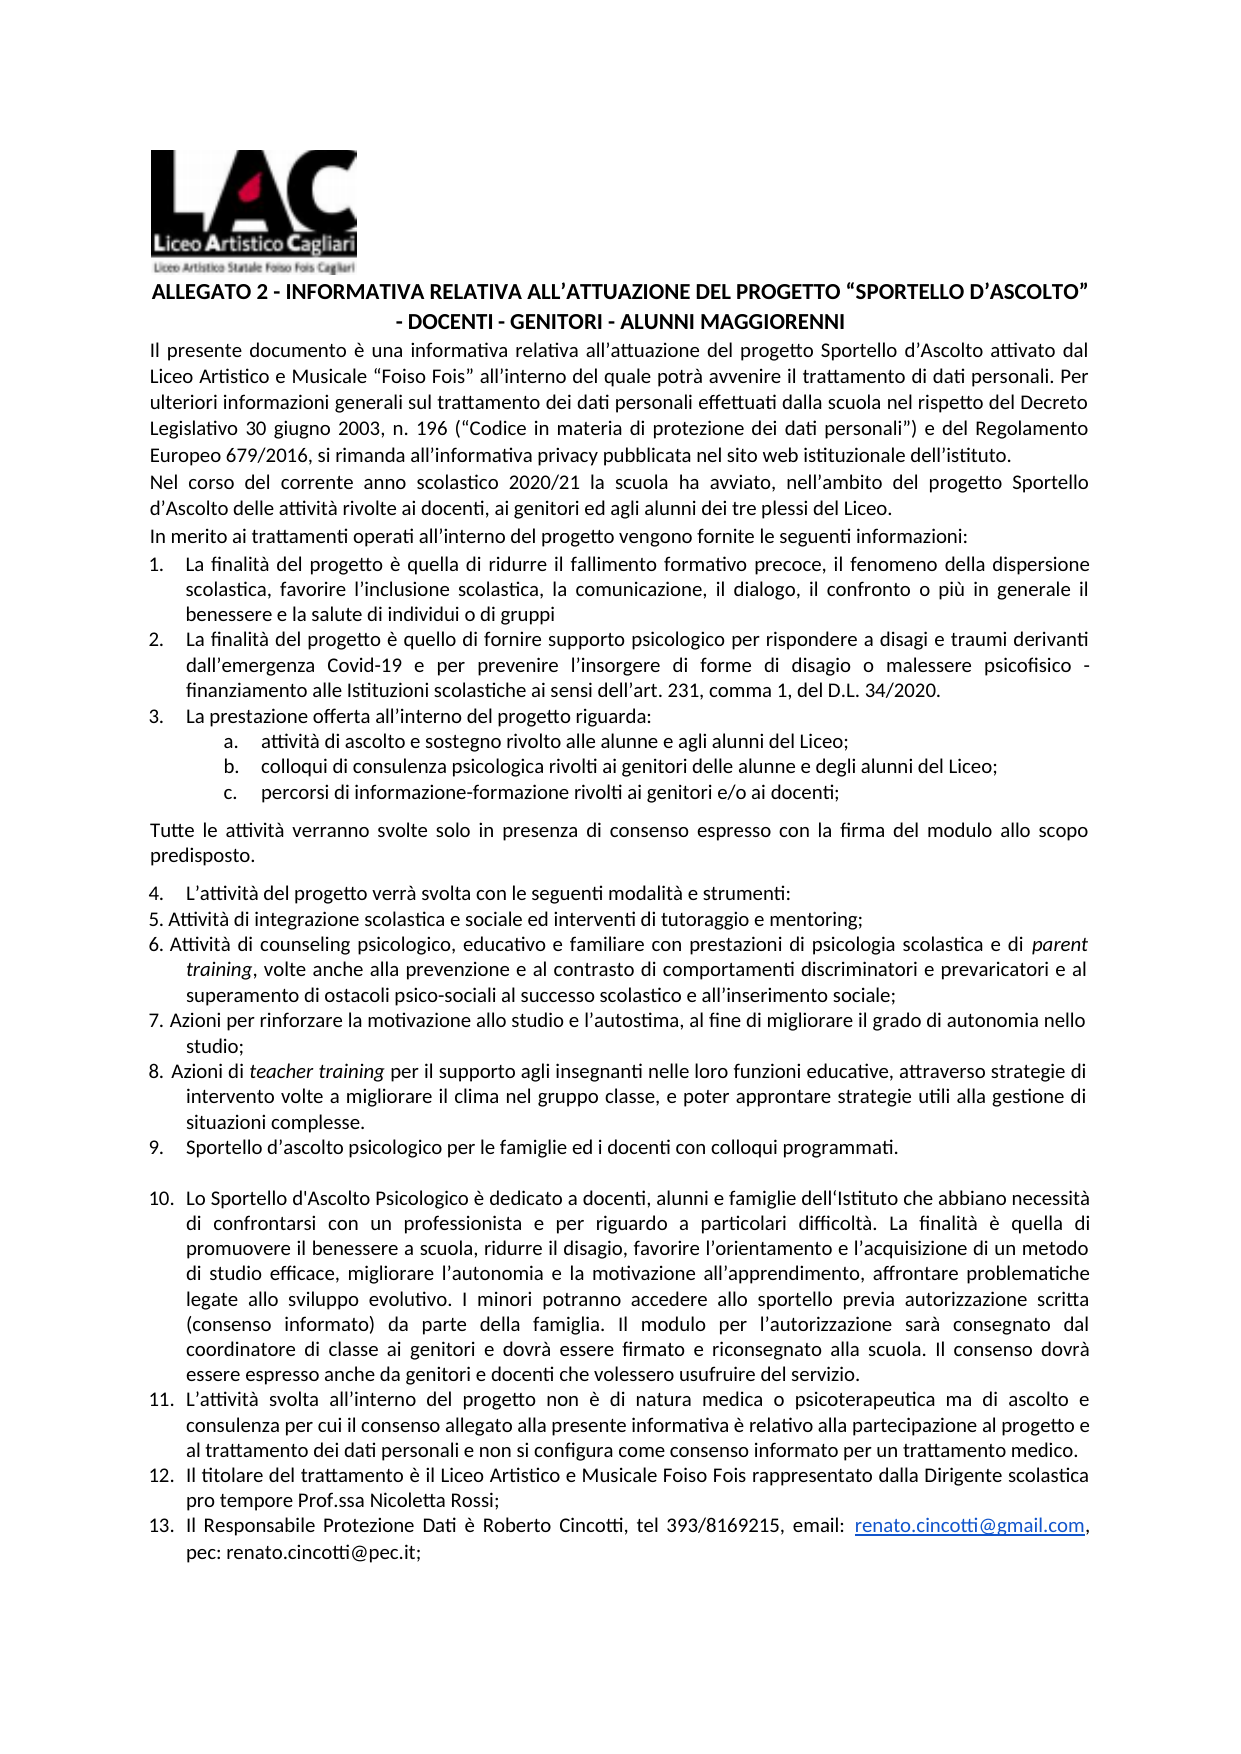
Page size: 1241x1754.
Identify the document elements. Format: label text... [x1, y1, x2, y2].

list Azioni di teacher training per il supporto agli insegnanti nelle loro funzioni educative, attraverso strategie di intervento volte a migliorare il clima nel gruppo classe, e poter approntare strategie utili alla gestione di situazioni complesse. [148, 1058, 1088, 1134]
list percorsi di informazione-formazione rivolti ai genitori e/o ai docenti; [223, 779, 1091, 804]
list La prestazione offerta all’interno del progetto riguarda: [148, 703, 1091, 728]
list Lo Sportello d'Ascolto Psicologico è dedicato a docenti, alunni e famiglie dell‘Istituto che abbiano necessità di confrontarsi con un professionista e per riguardo a particolari difficoltà. La finalità è quella di promuovere il benessere a scuola, ridurre il disagio, favorire l’orientamento e l’acquisizione di un metodo di studio efficace, migliorare l’autonomia e la motivazione all’apprendimento, affrontare problematiche legate allo sviluppo evolutivo. I minori potranno accedere allo sportello previa autorizzazione scritta (consenso informato) da parte della famiglia. Il modulo per l’autorizzazione sarà consegnato dal coordinatore di classe ai genitori e dovrà essere firmato e riconsegnato alla scuola. Il consenso dovrà essere espresso anche da genitori e docenti che volessero usufruire del servizio. [148, 1185, 1091, 1387]
list La finalità del progetto è quello di fornire supporto psicologico per rispondere a disagi e traumi derivanti dall’emergenza Covid-19 e per prevenire l’insorgere di forme di disagio o malessere psicofisico - finanziamento alle Istituzioni scolastiche ai sensi dell’art. 231, comma 1, del D.L. 34/2020. [148, 627, 1091, 703]
list Azioni per rinforzare la motivazione allo studio e l’autostima, al fine di migliorare il grado di autonomia nello studio; [148, 1007, 1088, 1058]
list Il titolare del trattamento è il Liceo Artistico e Musicale Foiso Fois rappresentato dalla Dirigente scolastica pro tempore Prof.ssa Nicoletta Rossi; [148, 1462, 1091, 1513]
list Il Responsabile Protezione Dati è Roberto Cincotti, tel 393/8169215, email: renato.cincotti@gmail.com, pec: renato.cincotti@pec.it; [148, 1513, 1090, 1564]
text ALLEGATO 2 - INFORMATIVA RELATIVA ALL’ATTUAZIONE DEL PROGETTO “SPORTELLO D’ASCOLTO” - DOCENTI - GENITORI - ALUNNI MAGGIORENNI [151, 277, 1090, 335]
list L’attività svolta all’interno del progetto non è di natura medica o psicoterapeutica ma di ascolto e consulenza per cui il consenso allegato alla presente informativa è relativo alla partecipazione al progetto e al trattamento dei dati personali e non si configura come consenso informato per un trattamento medico. [148, 1387, 1091, 1462]
picture [151, 150, 357, 275]
text Nel corso del corrente anno scolastico 2020/21 la scuola ha avviato, nell’ambito del progetto Sportello d’Ascolto delle attività rivolte ai docenti, ai genitori ed agli alunni dei tre plessi del Liceo. [149, 469, 1090, 521]
text In merito ai trattamenti operati all’interno del progetto vengono fornite le seguenti informazioni: [149, 523, 1090, 549]
text Tutte le attività verranno svolte solo in presenza di consenso espresso con la firma del modulo allo scopo predisposto. [150, 817, 1091, 868]
list La finalità del progetto è quella di ridurre il fallimento formativo precoce, il fenomeno della dispersione scolastica, favorire l’inclusione scolastica, la comunicazione, il dialogo, il confronto o più in generale il benessere e la salute di individui o di gruppi [148, 551, 1091, 627]
list colloqui di consulenza psicologica rivolti ai genitori delle alunne e degli alunni del Liceo; [223, 754, 1091, 779]
list Attività di counseling psicologico, educativo e familiare con prestazioni di psicologia scolastica e di parent training, volte anche alla prevenzione e al contrasto di comportamenti discriminatori e prevaricatori e al superamento di ostacoli psico-sociali al successo scolastico e all’inserimento sociale; [148, 931, 1088, 1007]
list attività di ascolto e sostegno rivolto alle alunne e agli alunni del Liceo; [223, 728, 1091, 754]
list L’attività del progetto verrà svolta con le seguenti modalità e strumenti: [148, 880, 1091, 906]
text Il presente documento è una informativa relativa all’attuazione del progetto Sportello d’Ascolto attivato dal Liceo Artistico e Musicale “Foiso Fois” all’interno del quale potrà avvenire il trattamento di dati personali. Per ulteriori informazioni generali sul trattamento dei dati personali effettuati dalla scuola nel rispetto del Decreto Legislativo 30 giugno 2003, n. 196 (“Codice in materia di protezione dei dati personali”) e del Regolamento Europeo 679/2016, si rimanda all’informativa privacy pubblicata nel sito web istituzionale dell’istituto. [149, 337, 1090, 467]
list Sportello d’ascolto psicologico per le famiglie ed i docenti con colloqui programmati. [148, 1134, 1088, 1160]
list Attività di integrazione scolastica e sociale ed interventi di tutoraggio e mentoring; [148, 906, 1088, 931]
